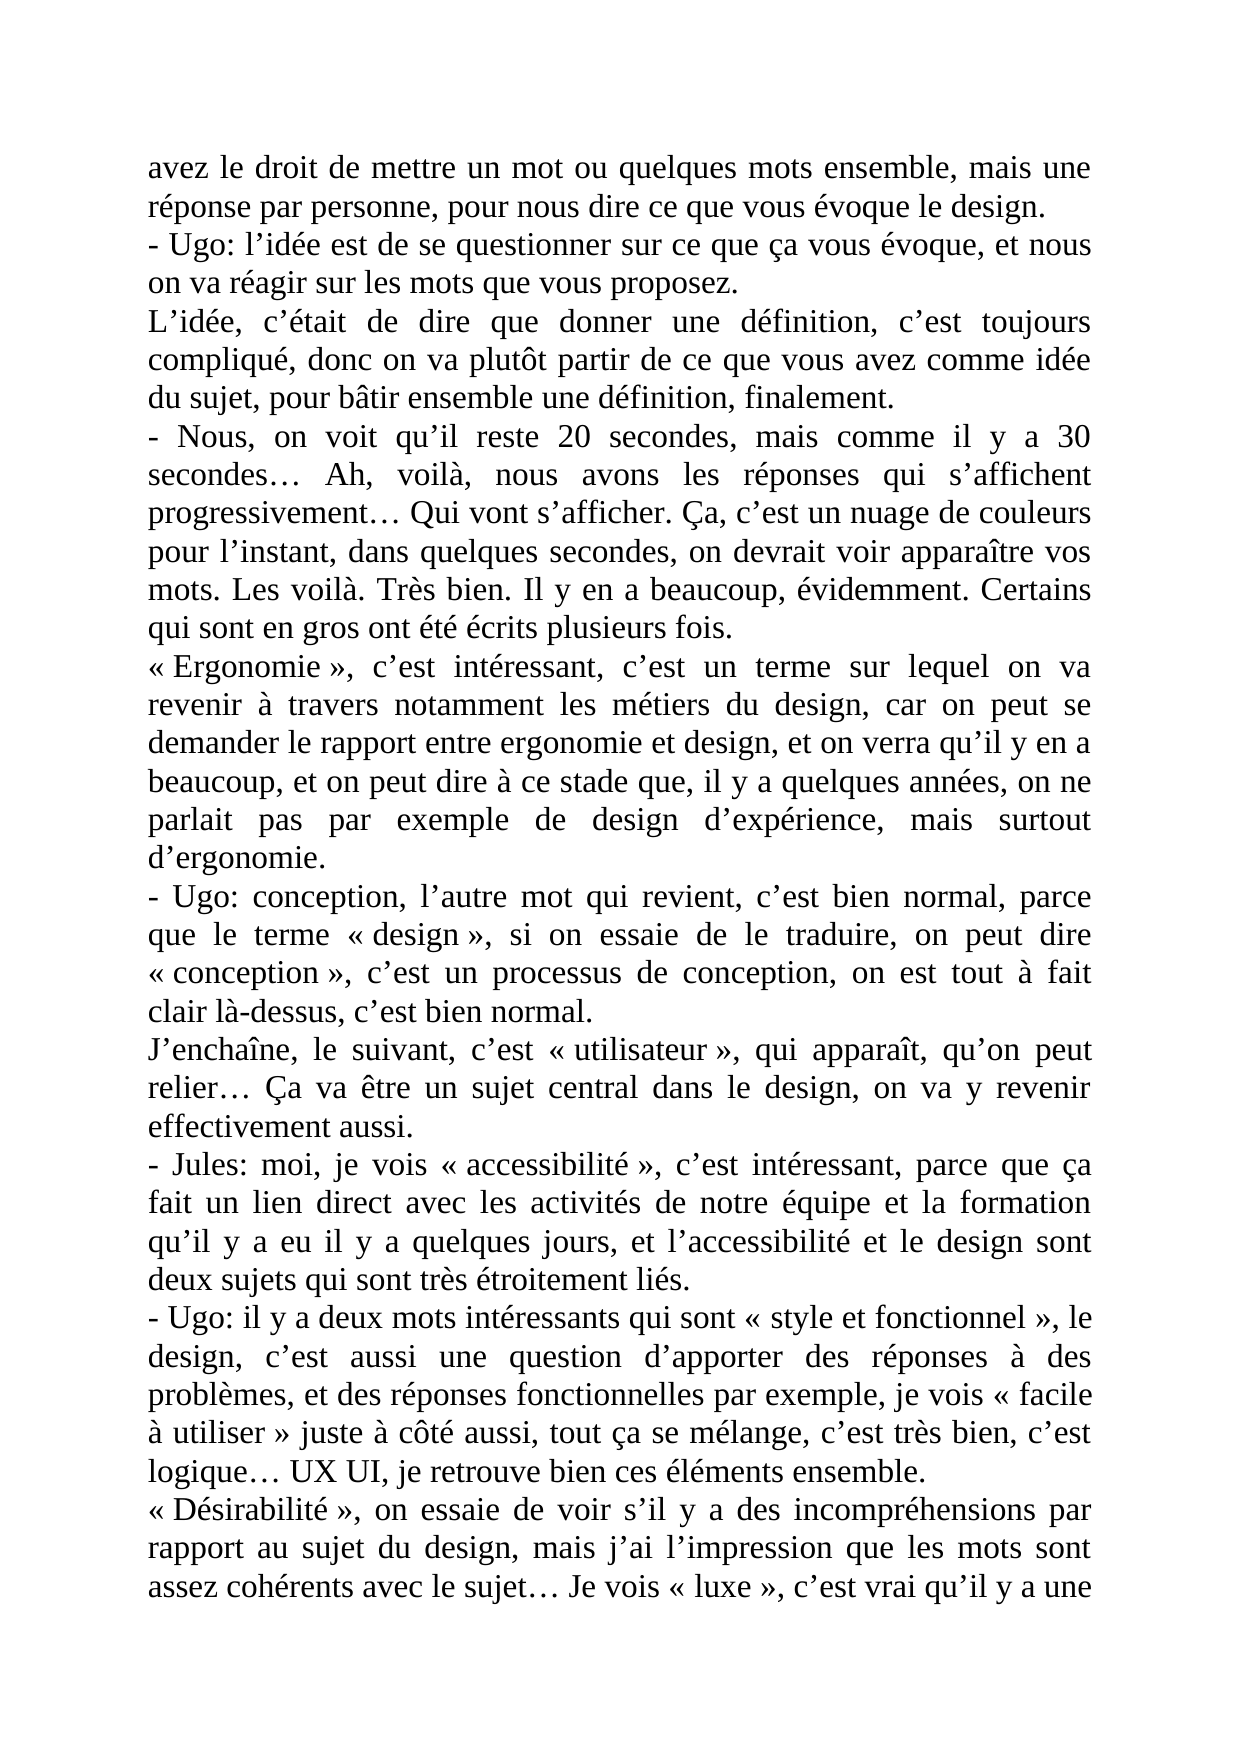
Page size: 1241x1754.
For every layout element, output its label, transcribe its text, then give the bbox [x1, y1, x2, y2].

text « Désirabilité », on essaie de voir s’il y a des incompréhensions par rapport au sujet du design, mais j’ai l’impression que les mots sont assez cohérents avec le sujet… Je vois « luxe », c’est vrai qu’il y a une [148, 1489, 1093, 1604]
text - Ugo: l’idée est de se questionner sur ce que ça vous évoque, et nous on va réagir sur les mots que vous proposez. [148, 224, 1093, 301]
text J’enchaîne, le suivant, c’est « utilisateur », qui apparaît, qu’on peut relier… Ça va être un sujet central dans le design, on va y revenir effectivement aussi. [148, 1029, 1093, 1144]
text - Jules: moi, je vois « accessibilité », c’est intéressant, parce que ça fait un lien direct avec les activités de notre équipe et la formation qu’il y a eu il y a quelques jours, et l’accessibilité et le design sont deux sujets qui sont très étroitement liés. [148, 1144, 1093, 1298]
text avez le droit de mettre un mot ou quelques mots ensemble, mais une réponse par personne, pour nous dire ce que vous évoque le design. [148, 148, 1093, 224]
text « Ergonomie », c’est intéressant, c’est un terme sur lequel on va revenir à travers notamment les métiers du design, car on peut se demander le rapport entre ergonomie et design, et on verra qu’il y en a beaucoup, et on peut dire à ce stade que, il y a quelques années, on ne parlait pas par exemple de design d’expérience, mais surtout d’ergonomie. [148, 646, 1093, 876]
text - Ugo: il y a deux mots intéressants qui sont « style et fonctionnel », le design, c’est aussi une question d’apporter des réponses à des problèmes, et des réponses fonctionnelles par exemple, je vois « facile à utiliser » juste à côté aussi, tout ça se mélange, c’est très bien, c’est logique… UX UI, je retrouve bien ces éléments ensemble. [148, 1298, 1093, 1489]
text L’idée, c’était de dire que donner une définition, c’est toujours compliqué, donc on va plutôt partir de ce que vous avez comme idée du sujet, pour bâtir ensemble une définition, finalement. [148, 301, 1093, 416]
text - Ugo: conception, l’autre mot qui revient, c’est bien normal, parce que le terme « design », si on essaie de le traduire, on peut dire « conception », c’est un processus de conception, on est tout à fait clair là-dessus, c’est bien normal. [148, 876, 1093, 1029]
text - Nous, on voit qu’il reste 20 secondes, mais comme il y a 30 secondes… Ah, voilà, nous avons les réponses qui s’affichent progressivement… Qui vont s’afficher. Ça, c’est un nuage de couleurs pour l’instant, dans quelques secondes, on devrait voir apparaître vos mots. Les voilà. Très bien. Il y en a beaucoup, évidemment. Certains qui sont en gros ont été écrits plusieurs fois. [148, 416, 1093, 646]
